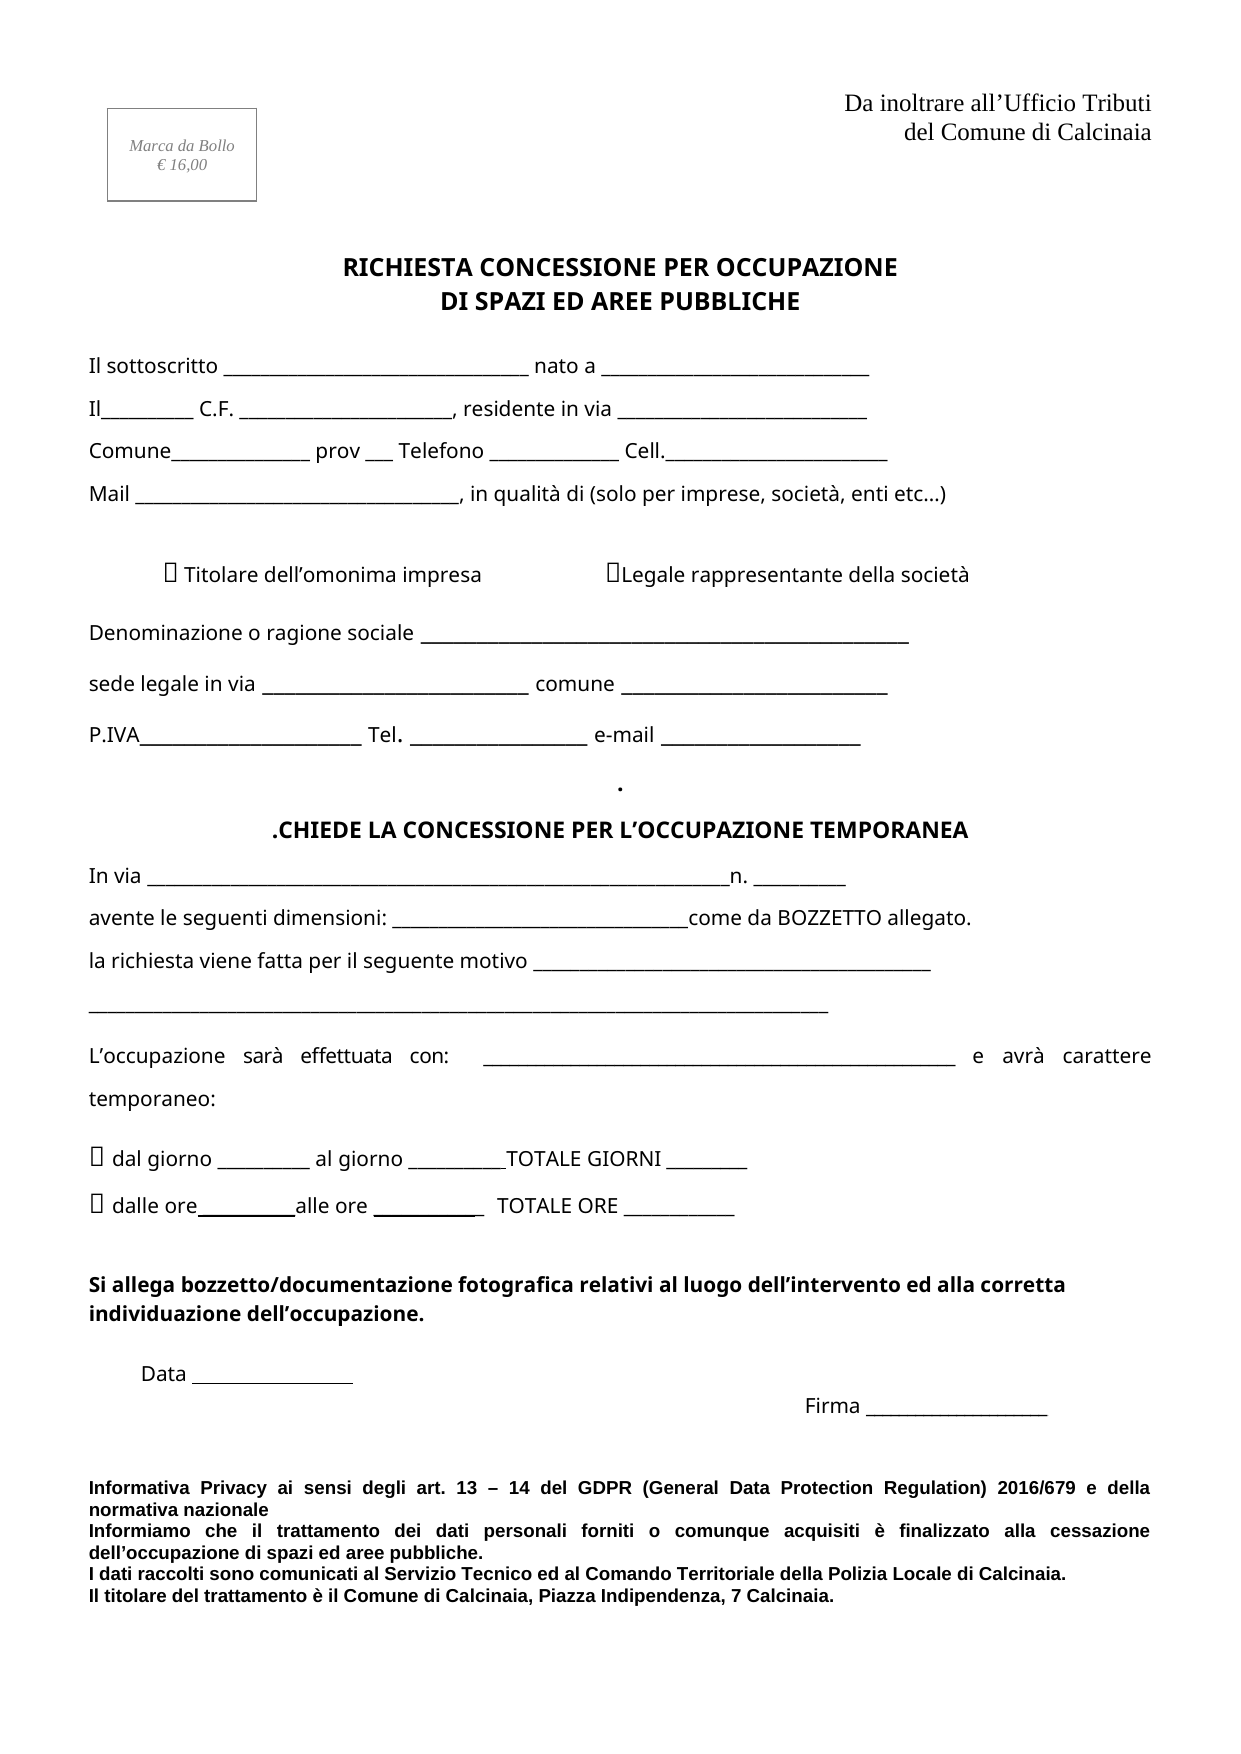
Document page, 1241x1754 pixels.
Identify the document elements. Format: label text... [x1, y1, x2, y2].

text Denominazione o ragione sociale ____________________________________________ [88, 614, 1152, 648]
subtitle In via _______________________________________________________________n. __________ [88, 861, 1152, 889]
text P.IVA____________________ Tel. ________________ e-mail __________________ [88, 716, 1152, 750]
subtitle Il__________ C.F. _______________________, residente in via ___________________________ [88, 394, 1152, 422]
subtitle DI SPAZI ED AREE PUBBLICHE [88, 283, 1152, 317]
text Informiamo che il trattamento dei dati personali forniti o comunque acquisiti è finalizzato alla cessazione dell’occupazione di spazi ed aree pubbliche. [88, 1520, 1152, 1563]
text L’occupazione sarà effettuata con: ______________________________________________________ e avrà carattere temporaneo: [88, 1041, 1152, 1112]
text avente le seguenti dimensioni: ________________________________come da BOZZETTO allegato. [88, 903, 1152, 932]
text Il titolare del trattamento è il Comune di Calcinaia, Piazza Indipendenza, 7 Calcinaia. [88, 1584, 1152, 1606]
text I dati raccolti sono comunicati al Servizio Tecnico ed al Comando Territoriale della Polizia Locale di Calcinaia. [88, 1563, 1152, 1584]
text sede legale in via ________________________ comune ________________________ [88, 665, 1152, 699]
text  dal giorno __________ al giorno __________ TOTALE GIORNI _________ [88, 1137, 1152, 1174]
subtitle Il sottoscritto _________________________________ nato a _____________________________ [88, 351, 1152, 380]
text Si allega bozzetto/documentazione fotografica relativi al luogo dell’intervento ed alla corretta individuazione dell’occupazione. [88, 1270, 1152, 1327]
subtitle CHIEDE LA CONCESSIONE PER L’OCCUPAZIONE TEMPORANEA [88, 814, 1152, 845]
subtitle Comune_______________ prov ___ Telefono ______________ Cell.________________________ [88, 437, 1152, 465]
text la richiesta viene fatta per il seguente motivo ___________________________________________ [88, 946, 1152, 974]
text € 16,00 [123, 155, 241, 174]
text ________________________________________________________________________________ [88, 988, 1152, 1017]
text Data [141, 1359, 1152, 1387]
subtitle Mail ___________________________________, in qualità di (solo per imprese, società, enti etc…) [88, 479, 1152, 508]
subtitle  Titolare dell’omonima impresa Legale rappresentante della società [88, 553, 1152, 590]
text  dalle ore __________alle ore ____________ TOTALE ORE ____________ [88, 1184, 1152, 1221]
text Marca da Bollo [123, 136, 241, 155]
subtitle RICHIESTA CONCESSIONE PER OCCUPAZIONE [88, 249, 1152, 283]
text Informativa Privacy ai sensi degli art. 13 – 14 del GDPR (General Data Protection Regulation) 2016/679 e della normativa nazionale [88, 1477, 1152, 1520]
text Firma ______________________ [804, 1391, 1152, 1419]
